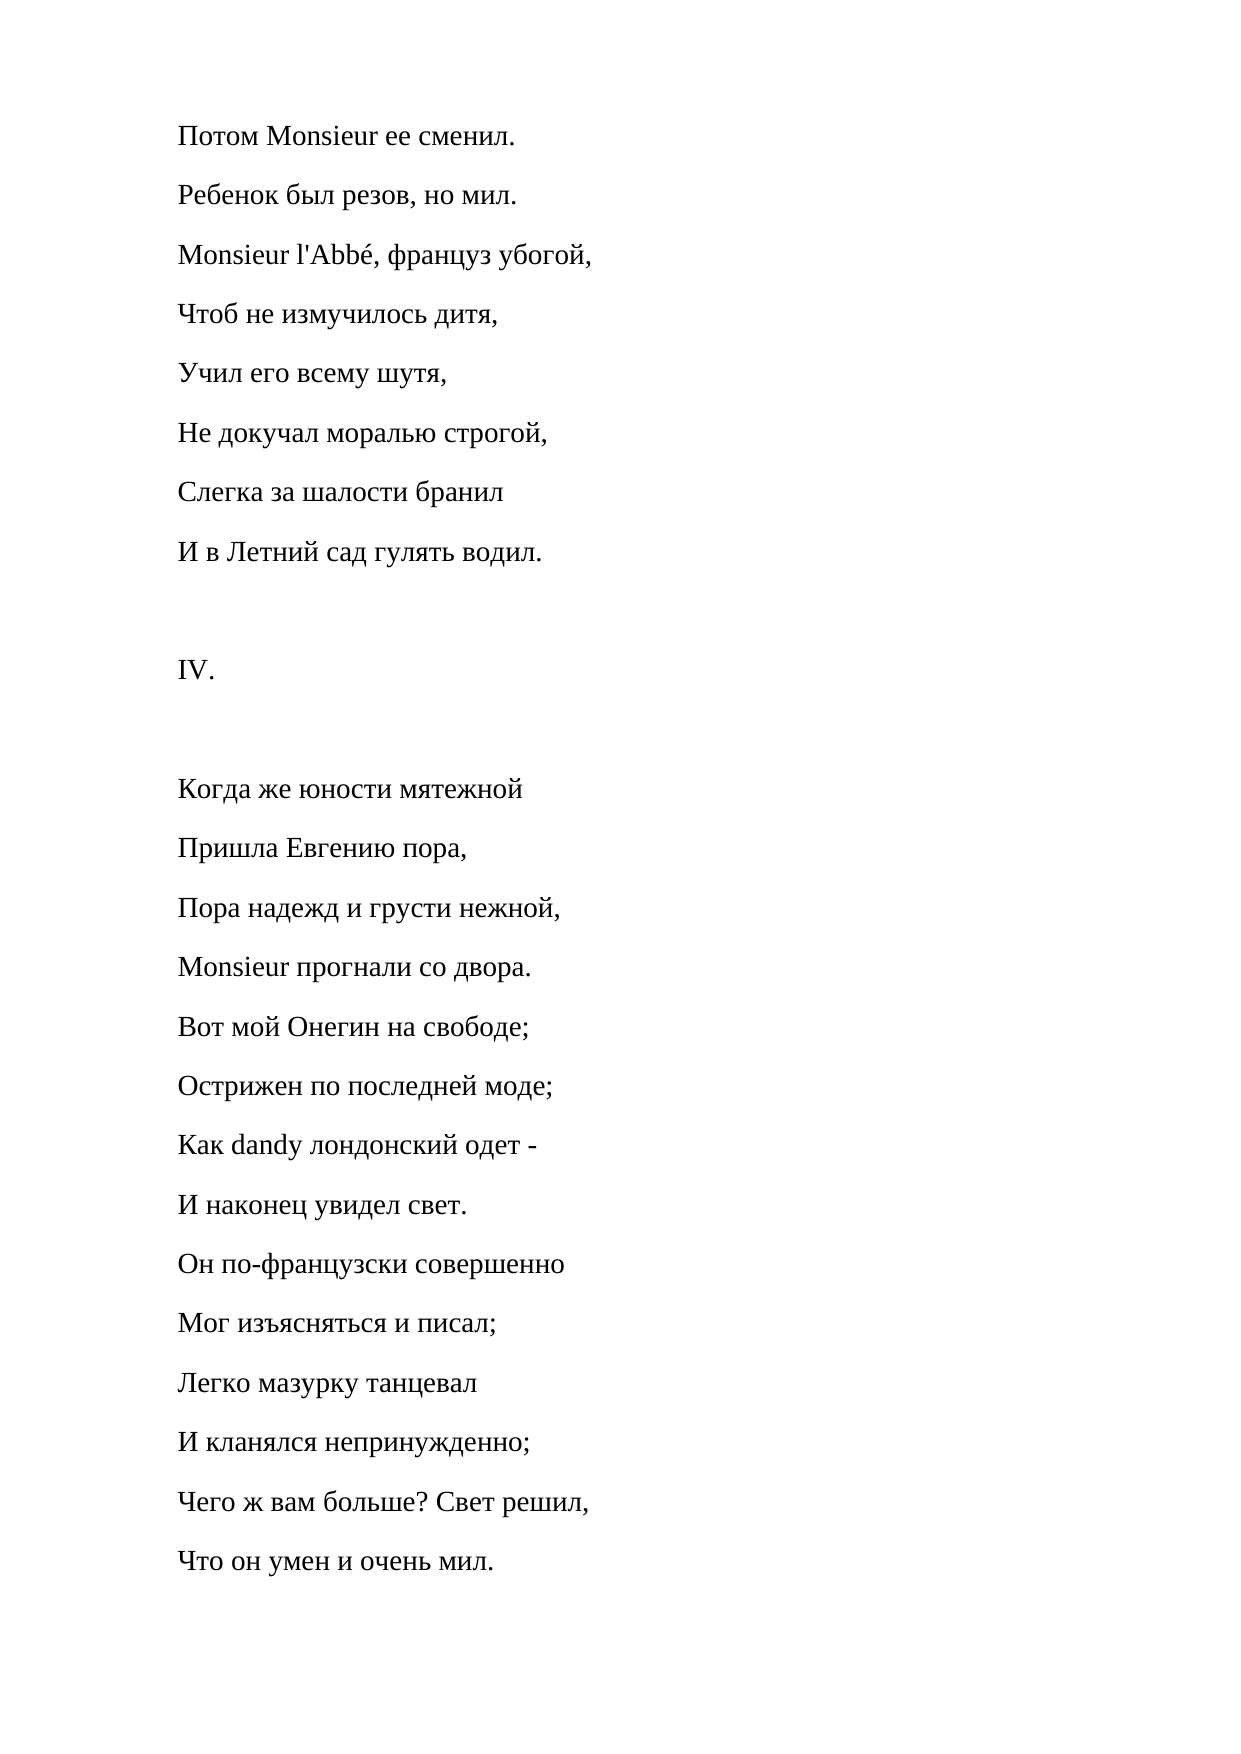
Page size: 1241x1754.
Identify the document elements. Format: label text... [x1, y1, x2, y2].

text Ребенок был резов, но мил. [177, 177, 1152, 211]
text Что он умен и очень мил. [177, 1543, 1152, 1577]
text Когда же юности мятежной [177, 771, 1152, 805]
text Не докучал моралью строгой, [177, 415, 1152, 448]
text Чего ж вам больше? Свет решил, [177, 1484, 1152, 1517]
text Он по-французски совершенно [177, 1246, 1152, 1280]
text Как dandy лондонский одет - [177, 1127, 1152, 1161]
text И в Летний сад гулять водил. [177, 534, 1152, 567]
text Чтоб не измучилось дитя, [177, 296, 1152, 330]
text И кланялся непринужденно; [177, 1424, 1152, 1458]
text И наконец увидел свет. [177, 1187, 1152, 1220]
text Легко мазурку танцевал [177, 1365, 1152, 1398]
text Вот мой Онегин на свободе; [177, 1009, 1152, 1042]
text Мог изъясняться и писал; [177, 1306, 1152, 1339]
text Пора надежд и грусти нежной, [177, 890, 1152, 923]
text Острижен по последней моде; [177, 1068, 1152, 1102]
text Учил его всему шутя, [177, 356, 1152, 389]
text Потом Monsieur ее сменил. [177, 118, 1152, 152]
text Monsieur l'Abbé, француз убогой, [177, 237, 1152, 270]
text Monsieur прогнали со двора. [177, 949, 1152, 983]
text Пришла Евгению пора, [177, 831, 1152, 864]
text IV. [177, 652, 1152, 686]
text Слегка за шалости бранил [177, 474, 1152, 508]
